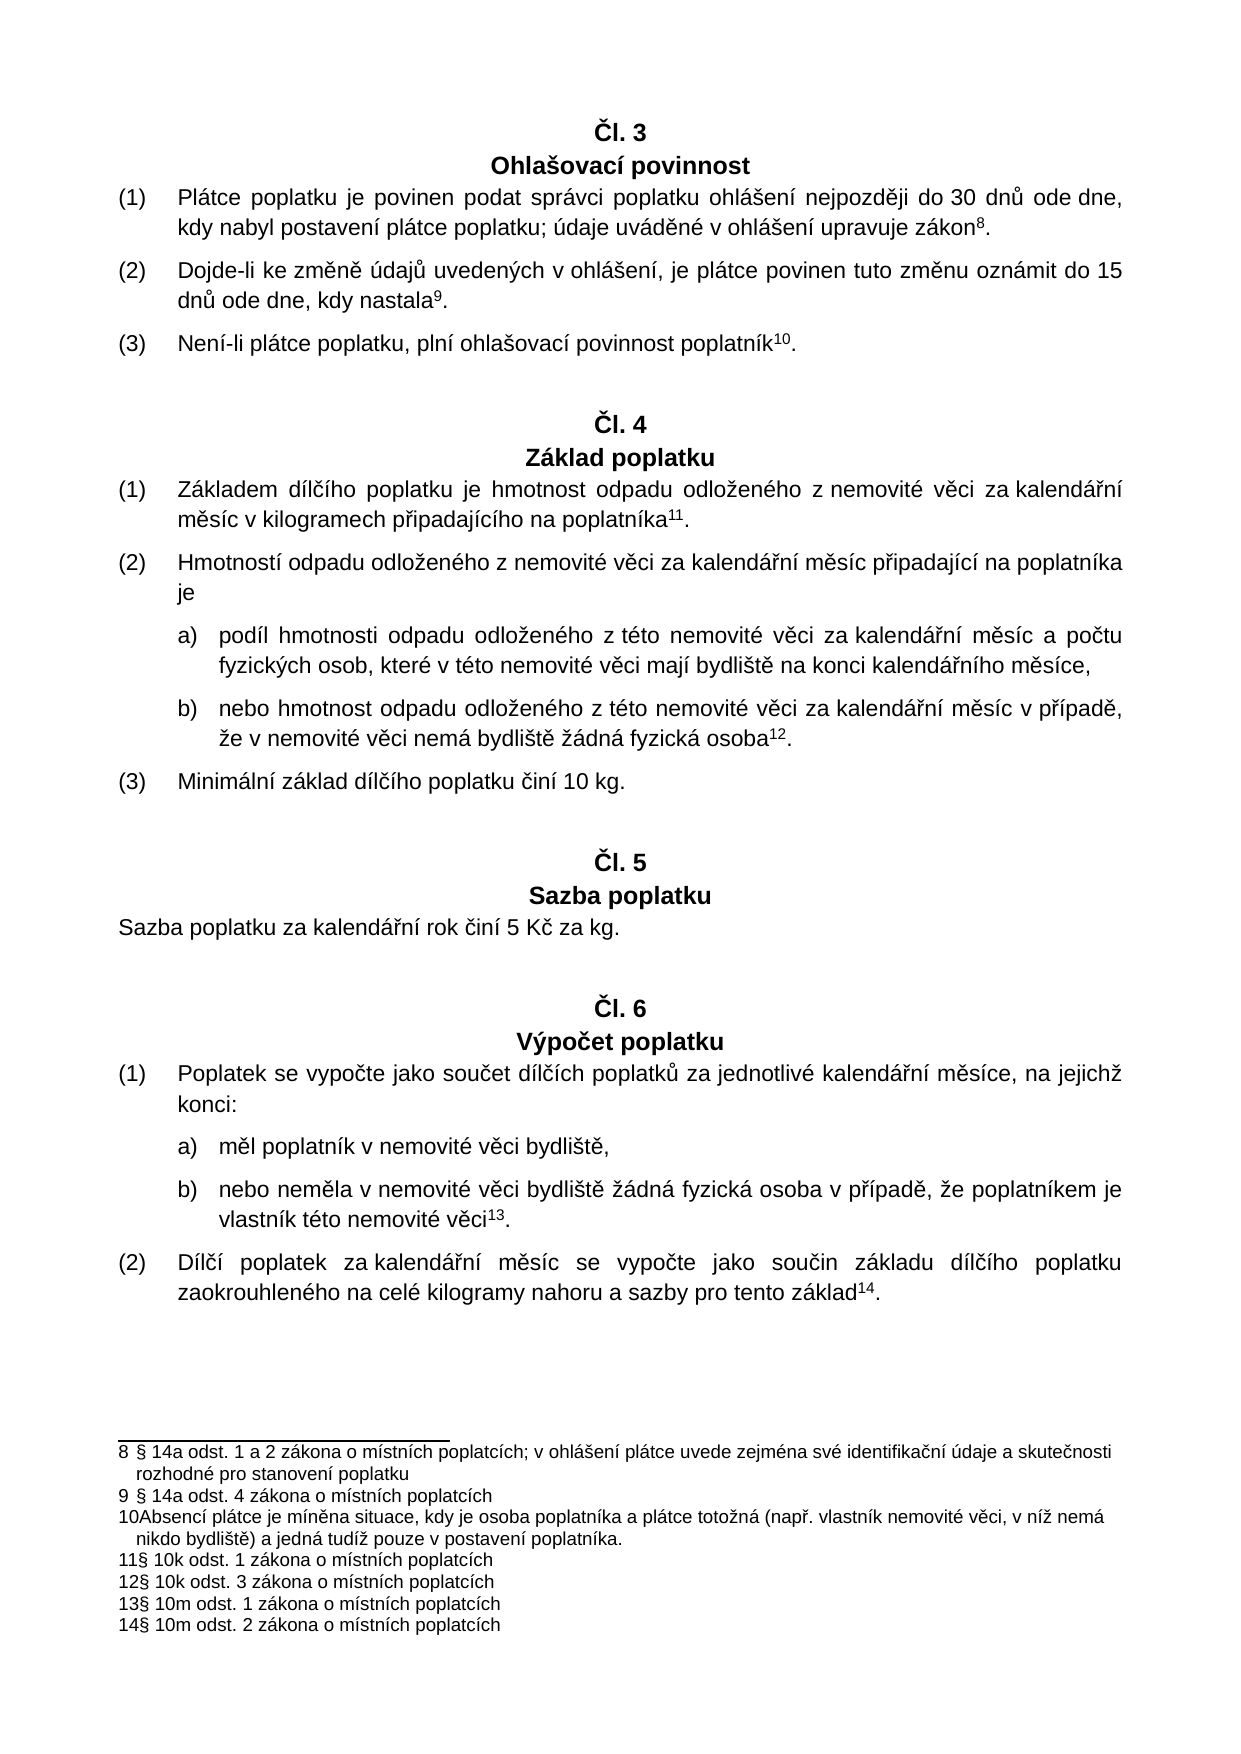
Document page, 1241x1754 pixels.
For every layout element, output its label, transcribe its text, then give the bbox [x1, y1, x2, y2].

list § 10m odst. 1 zákona o místních poplatcích [118, 1592, 1122, 1614]
list Poplatek se vypočte jako součet dílčích poplatků za jednotlivé kalendářní měsíce, na jejichž konci: [118, 1060, 1122, 1117]
list § 14a odst. 4 zákona o místních poplatcích [118, 1484, 1122, 1506]
subtitle Čl. 4 Základ poplatku [118, 410, 1122, 472]
list Plátce poplatku je povinen podat správci poplatku ohlášení nejpozději do 30 dnů ode dne, kdy nabyl postavení plátce poplatku; údaje uváděné v ohlášení upravuje zákon. [118, 184, 1122, 241]
list § 10m odst. 2 zákona o místních poplatcích [118, 1614, 1122, 1635]
subtitle Čl. 5 Sazba poplatku [118, 848, 1122, 910]
list nebo hmotnost odpadu odloženého z této nemovité věci za kalendářní měsíc v případě, že v nemovité věci nemá bydliště žádná fyzická osoba. [177, 695, 1122, 752]
list Dílčí poplatek za kalendářní měsíc se vypočte jako součin základu dílčího poplatku zaokrouhleného na celé kilogramy nahoru a sazby pro tento základ. [118, 1249, 1122, 1306]
list Hmotností odpadu odloženého z nemovité věci za kalendářní měsíc připadající na poplatníka je [118, 549, 1122, 606]
list § 10k odst. 1 zákona o místních poplatcích [118, 1549, 1122, 1571]
text Sazba poplatku za kalendářní rok činí 5 Kč za kg. [118, 914, 1122, 941]
list Dojde-li ke změně údajů uvedených v ohlášení, je plátce povinen tuto změnu oznámit do 15 dnů ode dne, kdy nastala. [118, 257, 1122, 314]
list Absencí plátce je míněna situace, kdy je osoba poplatníka a plátce totožná (např. vlastník nemovité věci, v níž nemá nikdo bydliště) a jedná tudíž pouze v postavení poplatníka. [118, 1506, 1122, 1549]
list § 10k odst. 3 zákona o místních poplatcích [118, 1571, 1122, 1592]
list podíl hmotnosti odpadu odloženého z této nemovité věci za kalendářní měsíc a počtu fyzických osob, které v této nemovité věci mají bydliště na konci kalendářního měsíce, [177, 622, 1122, 679]
subtitle Čl. 3 Ohlašovací povinnost [118, 118, 1122, 180]
list § 14a odst. 1 a 2 zákona o místních poplatcích; v ohlášení plátce uvede zejména své identifikační údaje a skutečnosti rozhodné pro stanovení poplatku [118, 1441, 1122, 1484]
list měl poplatník v nemovité věci bydliště, [177, 1133, 1122, 1160]
list Není-li plátce poplatku, plní ohlašovací povinnost poplatník. [118, 330, 1122, 356]
list nebo neměla v nemovité věci bydliště žádná fyzická osoba v případě, že poplatníkem je vlastník této nemovité věci. [177, 1176, 1122, 1233]
list Minimální základ dílčího poplatku činí 10 kg. [118, 768, 1122, 794]
subtitle Čl. 6 Výpočet poplatku [118, 994, 1122, 1056]
list Základem dílčího poplatku je hmotnost odpadu odloženého z nemovité věci za kalendářní měsíc v kilogramech připadajícího na poplatníka. [118, 476, 1122, 533]
